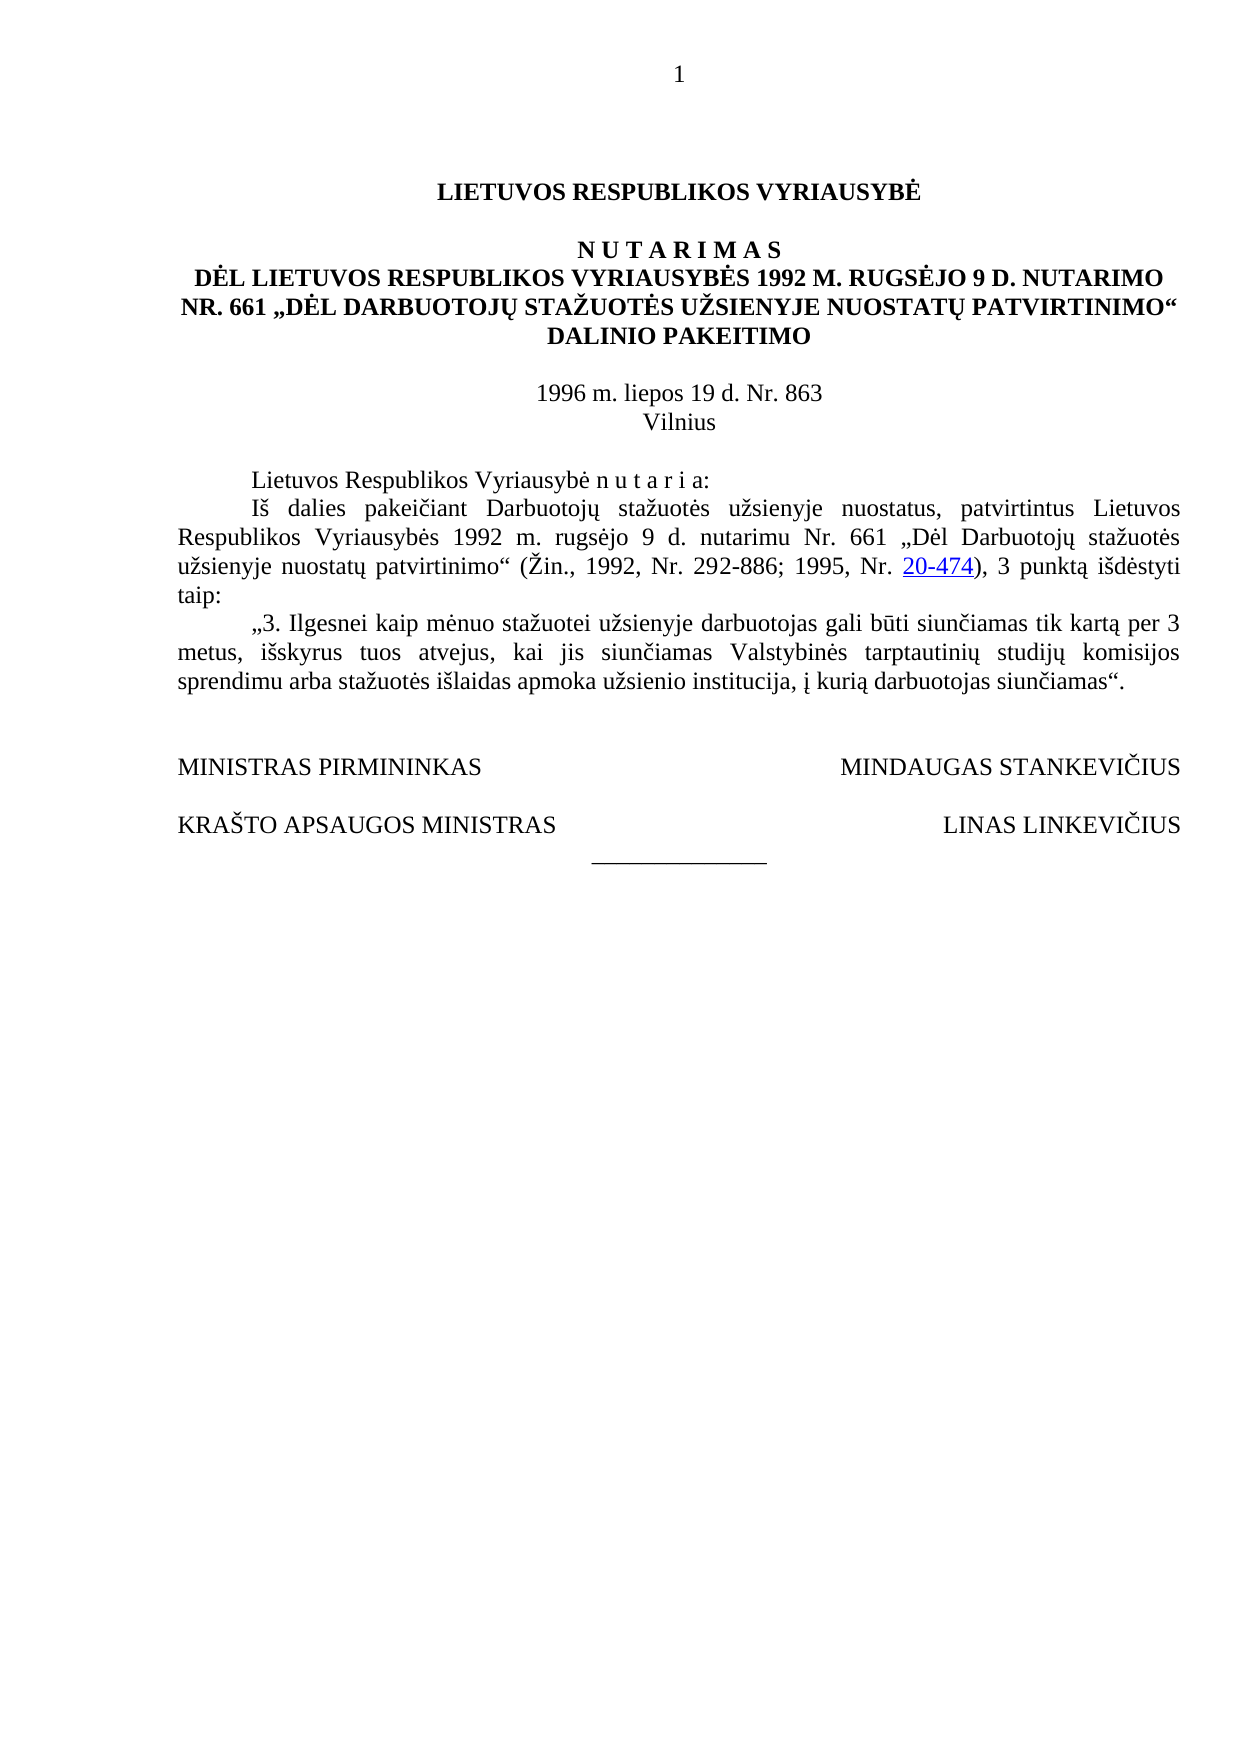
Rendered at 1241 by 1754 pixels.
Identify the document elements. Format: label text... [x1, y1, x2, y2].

text Iš dalies pakeičiant Darbuotojų stažuotės užsienyje nuostatus, patvirtintus Lietuvos Respublikos Vyriausybės 1992 m. rugsėjo 9 d. nutarimu Nr. 661 „Dėl Darbuotojų stažuotės užsienyje nuostatų patvirtinimo“ (Žin., 1992, Nr. 292-886; 1995, Nr. 20-474), 3 punktą išdėstyti taip: [177, 493, 1181, 608]
text Lietuvos Respublikos Vyriausybė nutaria: [177, 465, 1181, 493]
text N U T A R I M A S [177, 235, 1181, 263]
text Vilnius [177, 407, 1181, 436]
text MINISTRAS PIRMININKAS MINDAUGAS STANKEVIČIUS [177, 752, 1181, 781]
text KRAŠTO APSAUGOS MINISTRAS LINAS LINKEVIČIUS [177, 810, 1181, 838]
text 1996 m. liepos 19 d. Nr. 863 [177, 378, 1181, 407]
text LIETUVOS RESPUBLIKOS VYRIAUSYBĖ [177, 177, 1181, 206]
text „3. Ilgesnei kaip mėnuo stažuotei užsienyje darbuotojas gali būti siunčiamas tik kartą per 3 metus, išskyrus tuos atvejus, kai jis siunčiamas Valstybinės tarptautinių studijų komisijos sprendimu arba stažuotės išlaidas apmoka užsienio institucija, į kurią darbuotojas siunčiamas“. [177, 608, 1181, 695]
text DĖL LIETUVOS RESPUBLIKOS VYRIAUSYBĖS 1992 M. RUGSĖJO 9 D. NUTARIMO NR. 661 „DĖL DARBUOTOJŲ STAŽUOTĖS UŽSIENYJE NUOSTATŲ PATVIRTINIMO“ DALINIO PAKEITIMO [177, 263, 1181, 350]
text ______________ [177, 838, 1181, 867]
